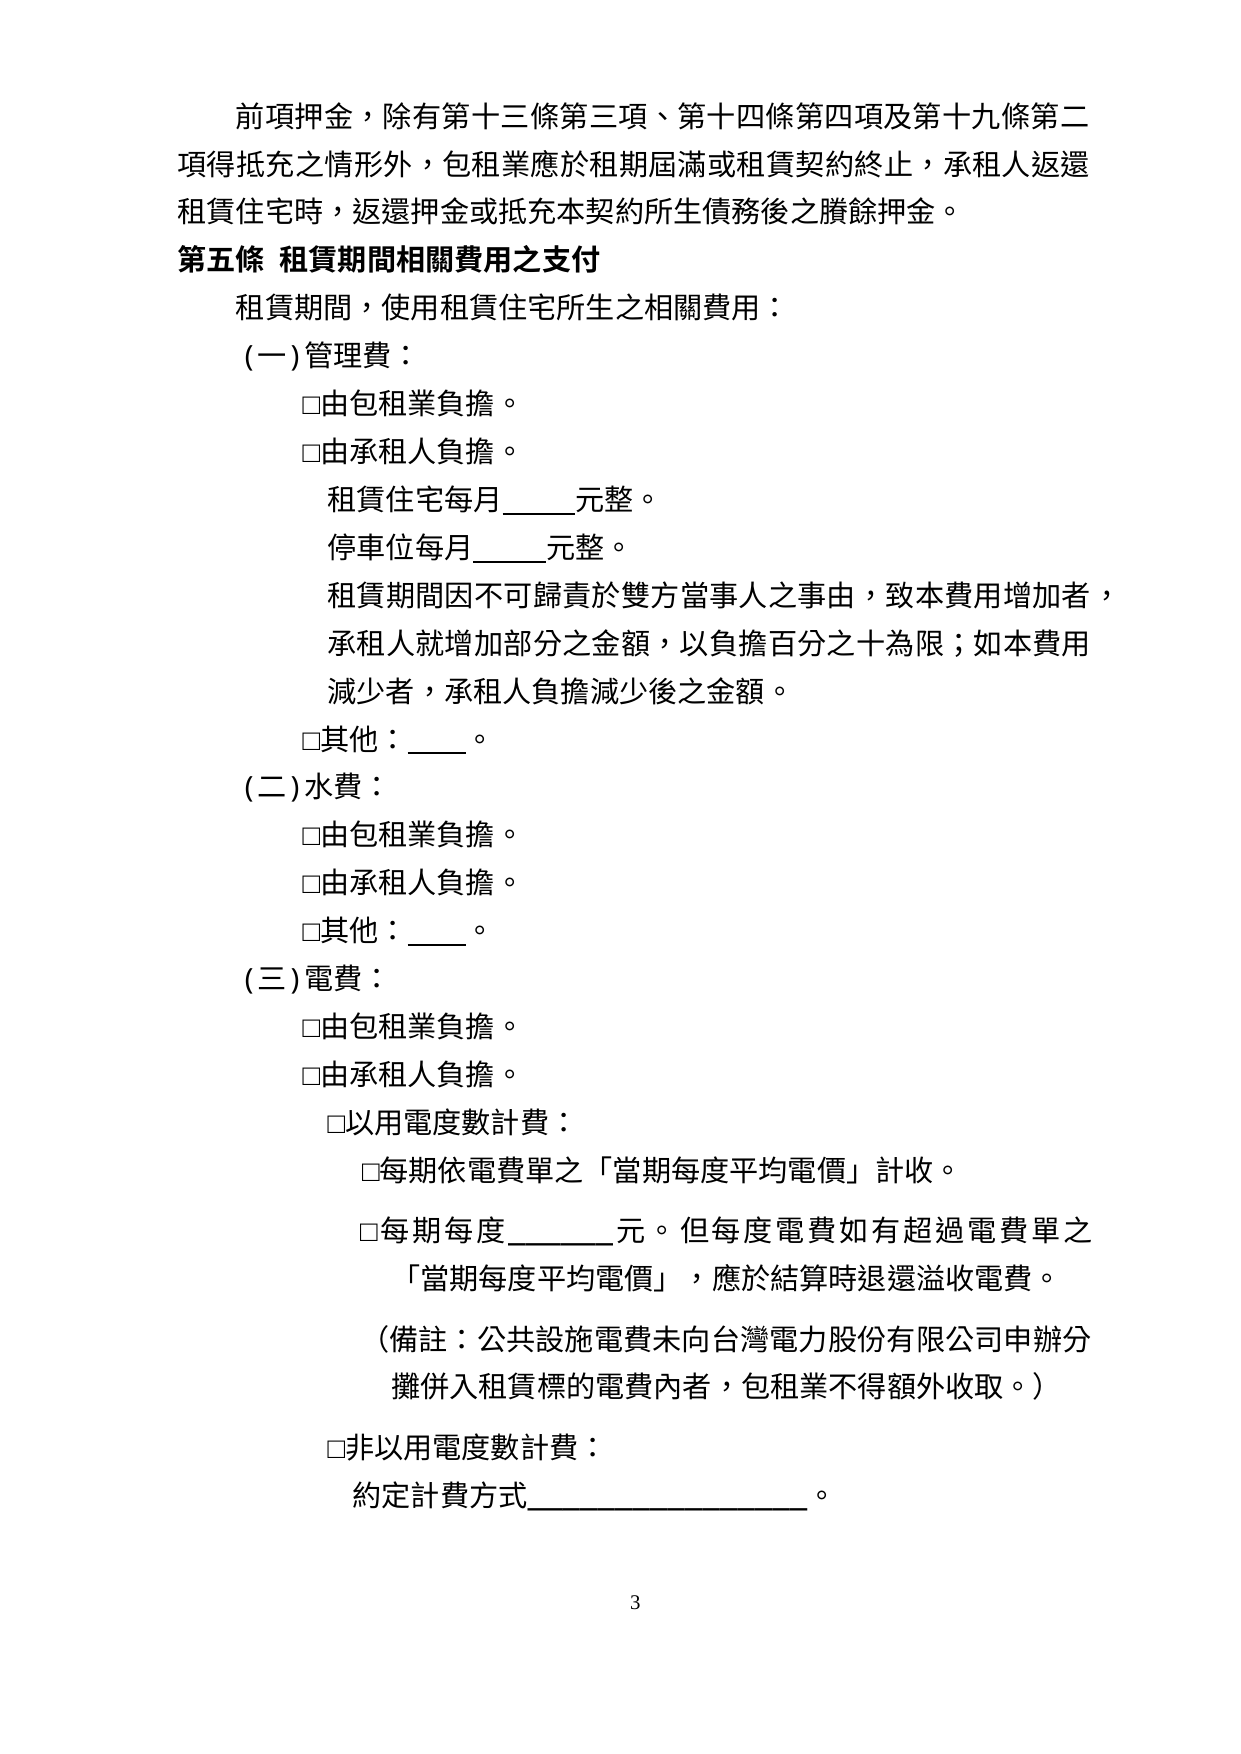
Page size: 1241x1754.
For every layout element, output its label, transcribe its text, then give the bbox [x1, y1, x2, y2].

text □由承租人負擔。 [302, 424, 1092, 472]
text 前項押金，除有第十三條第三項、第十四條第四項及第十九條第二項得抵充之情形外，包租業應於租期屆滿或租賃契約終止，承租人返還租賃住宅時，返還押金或抵充本契約所生債務後之賸餘押金。 [177, 89, 1092, 232]
text (三)電費： [240, 951, 1092, 999]
text (二)水費： [240, 759, 1092, 807]
text (一)管理費： [240, 328, 1092, 376]
text 租賃住宅每月 元整。 [327, 472, 1092, 520]
text 第五條 租賃期間相關費用之支付 [177, 232, 1092, 280]
text □其他： 。 [302, 712, 1092, 759]
text （備註：公共設施電費未向台灣電力股份有限公司申辦分攤併入租賃標的電費內者，包租業不得額外收取。） [360, 1312, 1092, 1407]
text □每期依電費單之「當期每度平均電價」計收。 [360, 1143, 1092, 1191]
text 約定計費方式________________。 [352, 1468, 1092, 1516]
text □由承租人負擔。 [302, 855, 1092, 903]
text 租賃期間因不可歸責於雙方當事人之事由，致本費用增加者，承租人就增加部分之金額，以負擔百分之十為限；如本費用減少者，承租人負擔減少後之金額。 [327, 568, 1092, 712]
text □由承租人負擔。 [302, 1047, 1092, 1095]
text □以用電度數計費： [327, 1095, 1092, 1143]
text □由包租業負擔。 [302, 376, 1092, 424]
text □由包租業負擔。 [302, 999, 1092, 1047]
text 停車位每月 元整。 [327, 520, 1092, 568]
text □非以用電度數計費： [327, 1420, 1092, 1468]
text □其他： 。 [302, 903, 1092, 951]
text 租賃期間，使用租賃住宅所生之相關費用： [177, 280, 1092, 328]
text □每期每度______元。但每度電費如有超過電費單之「當期每度平均電價」，應於結算時退還溢收電費。 [360, 1203, 1092, 1299]
text □由包租業負擔。 [302, 807, 1092, 855]
